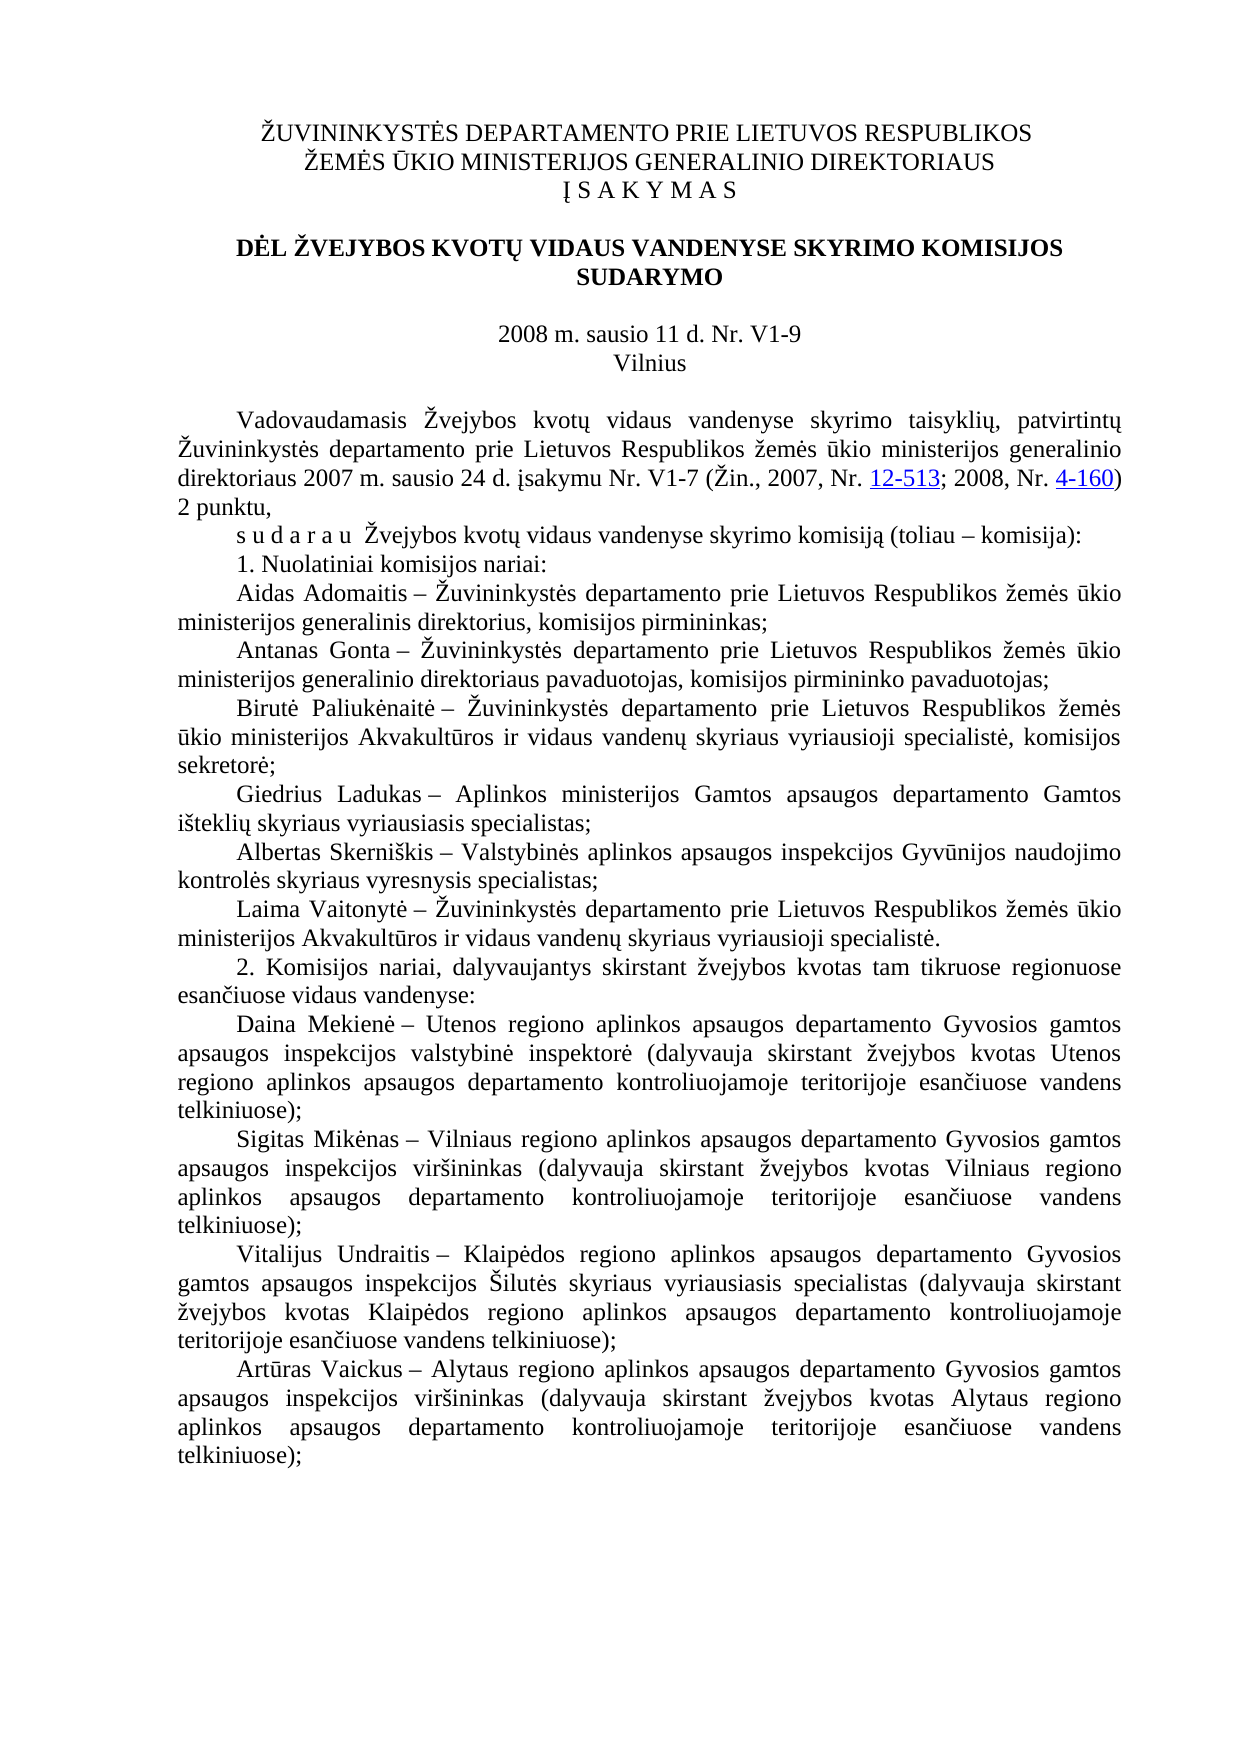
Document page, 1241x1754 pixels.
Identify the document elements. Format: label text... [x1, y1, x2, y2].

text Vilnius [177, 348, 1122, 377]
text Žuvininkystės departamento prie LIETUVOS RESPUBLIKOS žemės ūkio ministerijos generaliniO direktoriAus [177, 118, 1122, 176]
text dėl Žvejybos kvotų vidaus vandenyse skyrimo komisijos sudarymo [177, 233, 1122, 291]
text Giedrius Ladukas – Aplinkos ministerijos Gamtos apsaugos departamento Gamtos išteklių skyriaus vyriausiasis specialistas; [177, 779, 1122, 837]
text sudarau Žvejybos kvotų vidaus vandenyse skyrimo komisiją (toliau – komisija): [177, 521, 1122, 549]
text Aidas Adomaitis – Žuvininkystės departamento prie Lietuvos Respublikos žemės ūkio ministerijos generalinis direktorius, komisijos pirmininkas; [177, 578, 1122, 636]
text 2. Komisijos nariai, dalyvaujantys skirstant žvejybos kvotas tam tikruose regionuose esančiuose vidaus vandenyse: [177, 952, 1122, 1009]
text Daina Mekienė – Utenos regiono aplinkos apsaugos departamento Gyvosios gamtos apsaugos inspekcijos valstybinė inspektorė (dalyvauja skirstant žvejybos kvotas Utenos regiono aplinkos apsaugos departamento kontroliuojamoje teritorijoje esančiuose vandens telkiniuose); [177, 1009, 1122, 1124]
text Vitalijus Undraitis – Klaipėdos regiono aplinkos apsaugos departamento Gyvosios gamtos apsaugos inspekcijos Šilutės skyriaus vyriausiasis specialistas (dalyvauja skirstant žvejybos kvotas Klaipėdos regiono aplinkos apsaugos departamento kontroliuojamoje teritorijoje esančiuose vandens telkiniuose); [177, 1239, 1122, 1354]
text Birutė Paliukėnaitė – Žuvininkystės departamento prie Lietuvos Respublikos žemės ūkio ministerijos Akvakultūros ir vidaus vandenų skyriaus vyriausioji specialistė, komisijos sekretorė; [177, 693, 1122, 779]
text Antanas Gonta – Žuvininkystės departamento prie Lietuvos Respublikos žemės ūkio ministerijos generalinio direktoriaus pavaduotojas, komisijos pirmininko pavaduotojas; [177, 636, 1122, 693]
text Albertas Skerniškis – Valstybinės aplinkos apsaugos inspekcijos Gyvūnijos naudojimo kontrolės skyriaus vyresnysis specialistas; [177, 837, 1122, 894]
text Artūras Vaickus – Alytaus regiono aplinkos apsaugos departamento Gyvosios gamtos apsaugos inspekcijos viršininkas (dalyvauja skirstant žvejybos kvotas Alytaus regiono aplinkos apsaugos departamento kontroliuojamoje teritorijoje esančiuose vandens telkiniuose); [177, 1354, 1122, 1469]
text ĮSAKYMAS [177, 176, 1122, 204]
text Sigitas Mikėnas – Vilniaus regiono aplinkos apsaugos departamento Gyvosios gamtos apsaugos inspekcijos viršininkas (dalyvauja skirstant žvejybos kvotas Vilniaus regiono aplinkos apsaugos departamento kontroliuojamoje teritorijoje esančiuose vandens telkiniuose); [177, 1124, 1122, 1239]
text Laima Vaitonytė – Žuvininkystės departamento prie Lietuvos Respublikos žemės ūkio ministerijos Akvakultūros ir vidaus vandenų skyriaus vyriausioji specialistė. [177, 894, 1122, 952]
text 2008 m. sausio 11 d. Nr. V1-9 [177, 319, 1122, 348]
text Vadovaudamasis Žvejybos kvotų vidaus vandenyse skyrimo taisyklių, patvirtintų Žuvininkystės departamento prie Lietuvos Respublikos žemės ūkio ministerijos generalinio direktoriaus 2007 m. sausio 24 d. įsakymu Nr. V1-7 (Žin., 2007, Nr. 12-513; 2008, Nr. 4-160) 2 punktu, [177, 406, 1122, 521]
text 1. Nuolatiniai komisijos nariai: [177, 549, 1122, 578]
